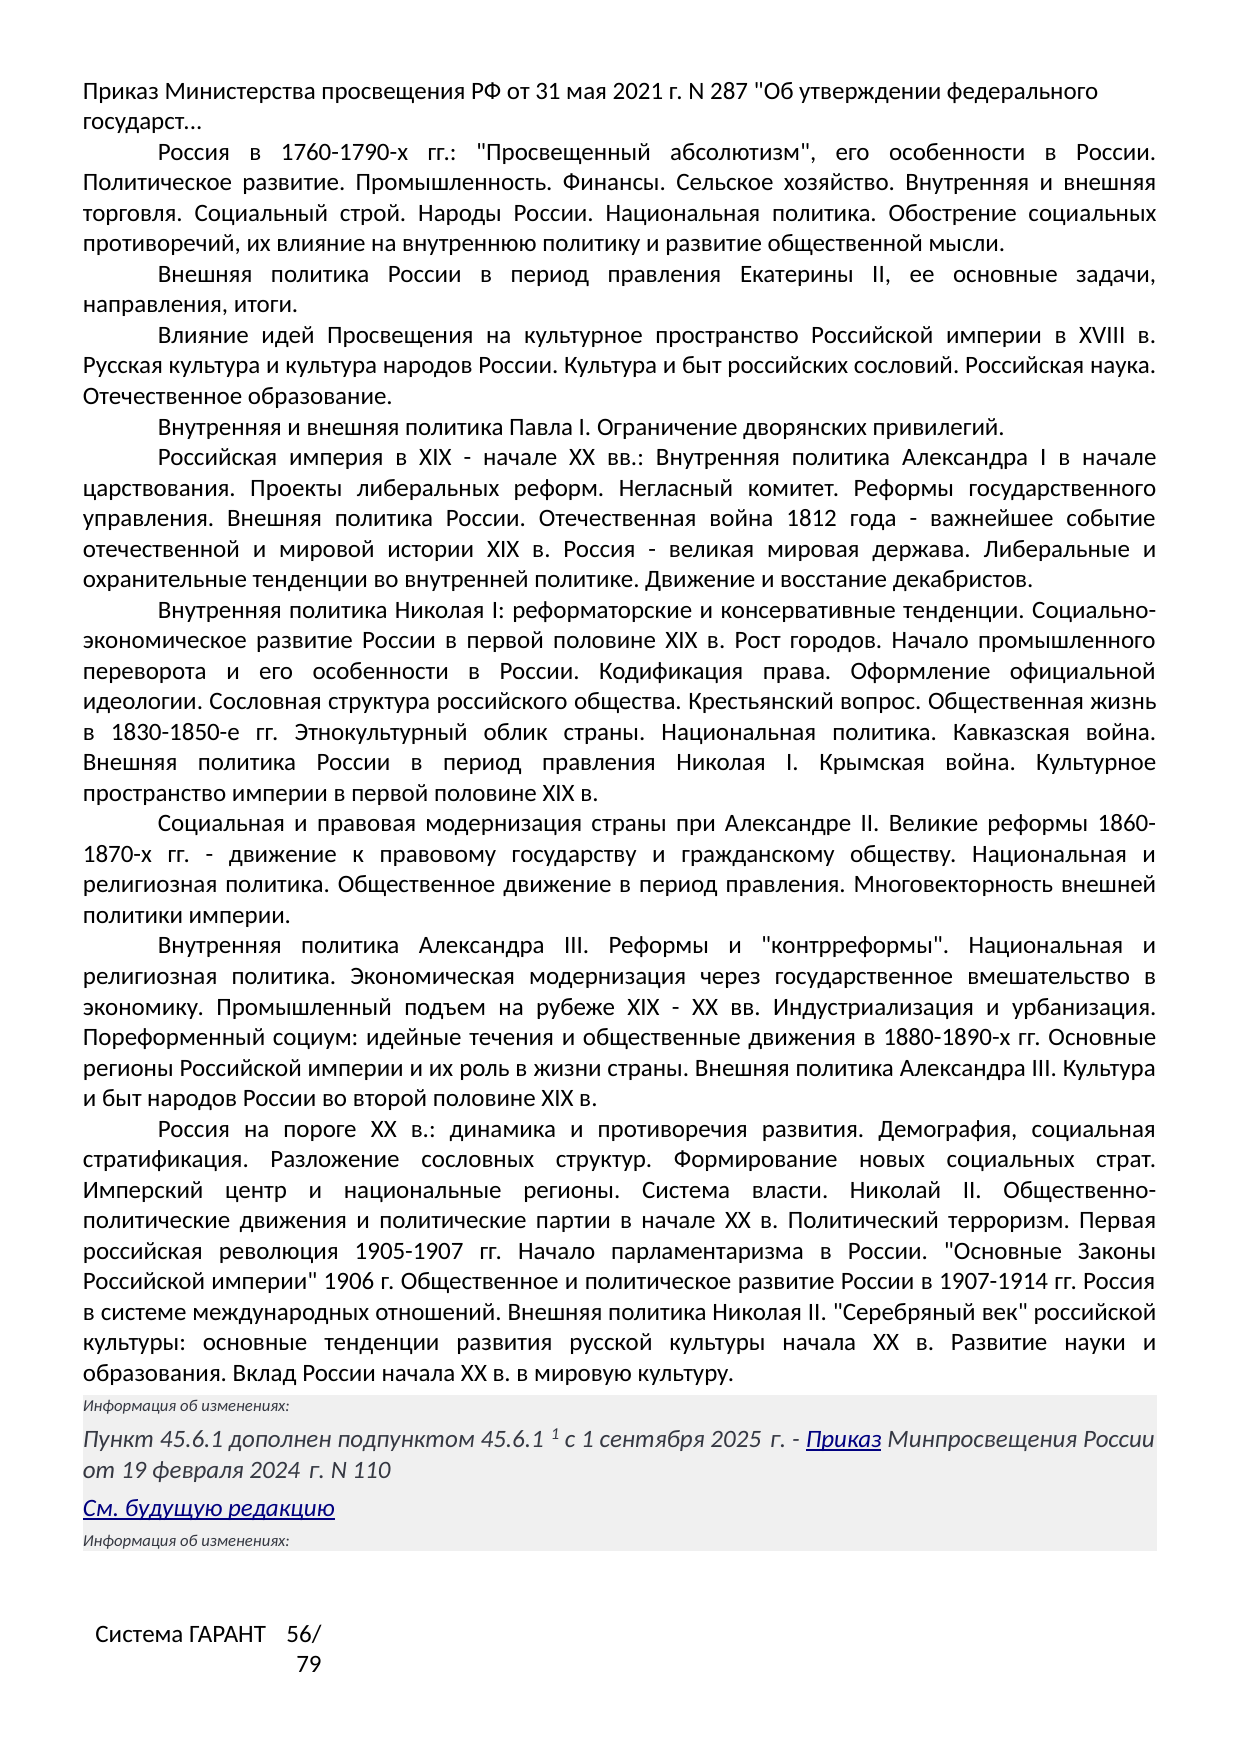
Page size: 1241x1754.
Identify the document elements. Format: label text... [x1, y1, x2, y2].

text Влияние идей Просвещения на культурное пространство Российской империи в XVIII в. Русская культура и культура народов России. Культура и быт российских сословий. Российская наука. Отечественное образование. [83, 319, 1157, 411]
text Внешняя политика России в период правления Екатерины II, ее основные задачи, направления, итоги. [83, 258, 1157, 319]
text Россия на пороге XX в.: динамика и противоречия развития. Демография, социальная стратификация. Разложение сословных структур. Формирование новых социальных страт. Имперский центр и национальные регионы. Система власти. Николай II. Общественно-политические движения и политические партии в начале XX в. Политический терроризм. Первая российская революция 1905-1907 гг. Начало парламентаризма в России. "Основные Законы Российской империи" 1906 г. Общественное и политическое развитие России в 1907-1914 гг. Россия в системе международных отношений. Внешняя политика Николая II. "Серебряный век" российской культуры: основные тенденции развития русской культуры начала XX в. Развитие науки и образования. Вклад России начала XX в. в мировую культуру. [83, 1113, 1157, 1387]
text Социальная и правовая модернизация страны при Александре II. Великие реформы 1860-1870-х гг. - движение к правовому государству и гражданскому обществу. Национальная и религиозная политика. Общественное движение в период правления. Многовекторность внешней политики империи. [83, 807, 1157, 929]
text Внутренняя политика Николая I: реформаторские и консервативные тенденции. Социально-экономическое развитие России в первой половине XIX в. Рост городов. Начало промышленного переворота и его особенности в России. Кодификация права. Оформление официальной идеологии. Сословная структура российского общества. Крестьянский вопрос. Общественная жизнь в 1830-1850-е гг. Этнокультурный облик страны. Национальная политика. Кавказская война. Внешняя политика России в период правления Николая I. Крымская война. Культурное пространство империи в первой половине XIX в. [83, 594, 1157, 807]
text Пункт 45.6.1 дополнен подпунктом 45.6.1 1 с 1 сентября 2025 г. - Приказ Минпросвещения России от 19 февраля 2024 г. N 110 [393, 1423, 1157, 1484]
text См. будущую редакцию [337, 1492, 1157, 1523]
text Информация об изменениях: [291, 1531, 1157, 1551]
text Информация об изменениях: [291, 1395, 1157, 1416]
text Россия в 1760-1790-х гг.: "Просвещенный абсолютизм", его особенности в России. Политическое развитие. Промышленность. Финансы. Сельское хозяйство. Внутренняя и внешняя торговля. Социальный строй. Народы России. Национальная политика. Обострение социальных противоречий, их влияние на внутреннюю политику и развитие общественной мысли. [83, 136, 1157, 258]
text Российская империя в XIX - начале XX вв.: Внутренняя политика Александра I в начале царствования. Проекты либеральных реформ. Негласный комитет. Реформы государственного управления. Внешняя политика России. Отечественная война 1812 года - важнейшее событие отечественной и мировой истории XIX в. Россия - великая мировая держава. Либеральные и охранительные тенденции во внутренней политике. Движение и восстание декабристов. [83, 441, 1157, 594]
text Внутренняя и внешняя политика Павла I. Ограничение дворянских привилегий. [83, 411, 1157, 441]
text Внутренняя политика Александра III. Реформы и "контрреформы". Национальная и религиозная политика. Экономическая модернизация через государственное вмешательство в экономику. Промышленный подъем на рубеже XIX - XX вв. Индустриализация и урбанизация. Пореформенный социум: идейные течения и общественные движения в 1880-1890-х гг. Основные регионы Российской империи и их роль в жизни страны. Внешняя политика Александра III. Культура и быт народов России во второй половине XIX в. [83, 929, 1157, 1113]
